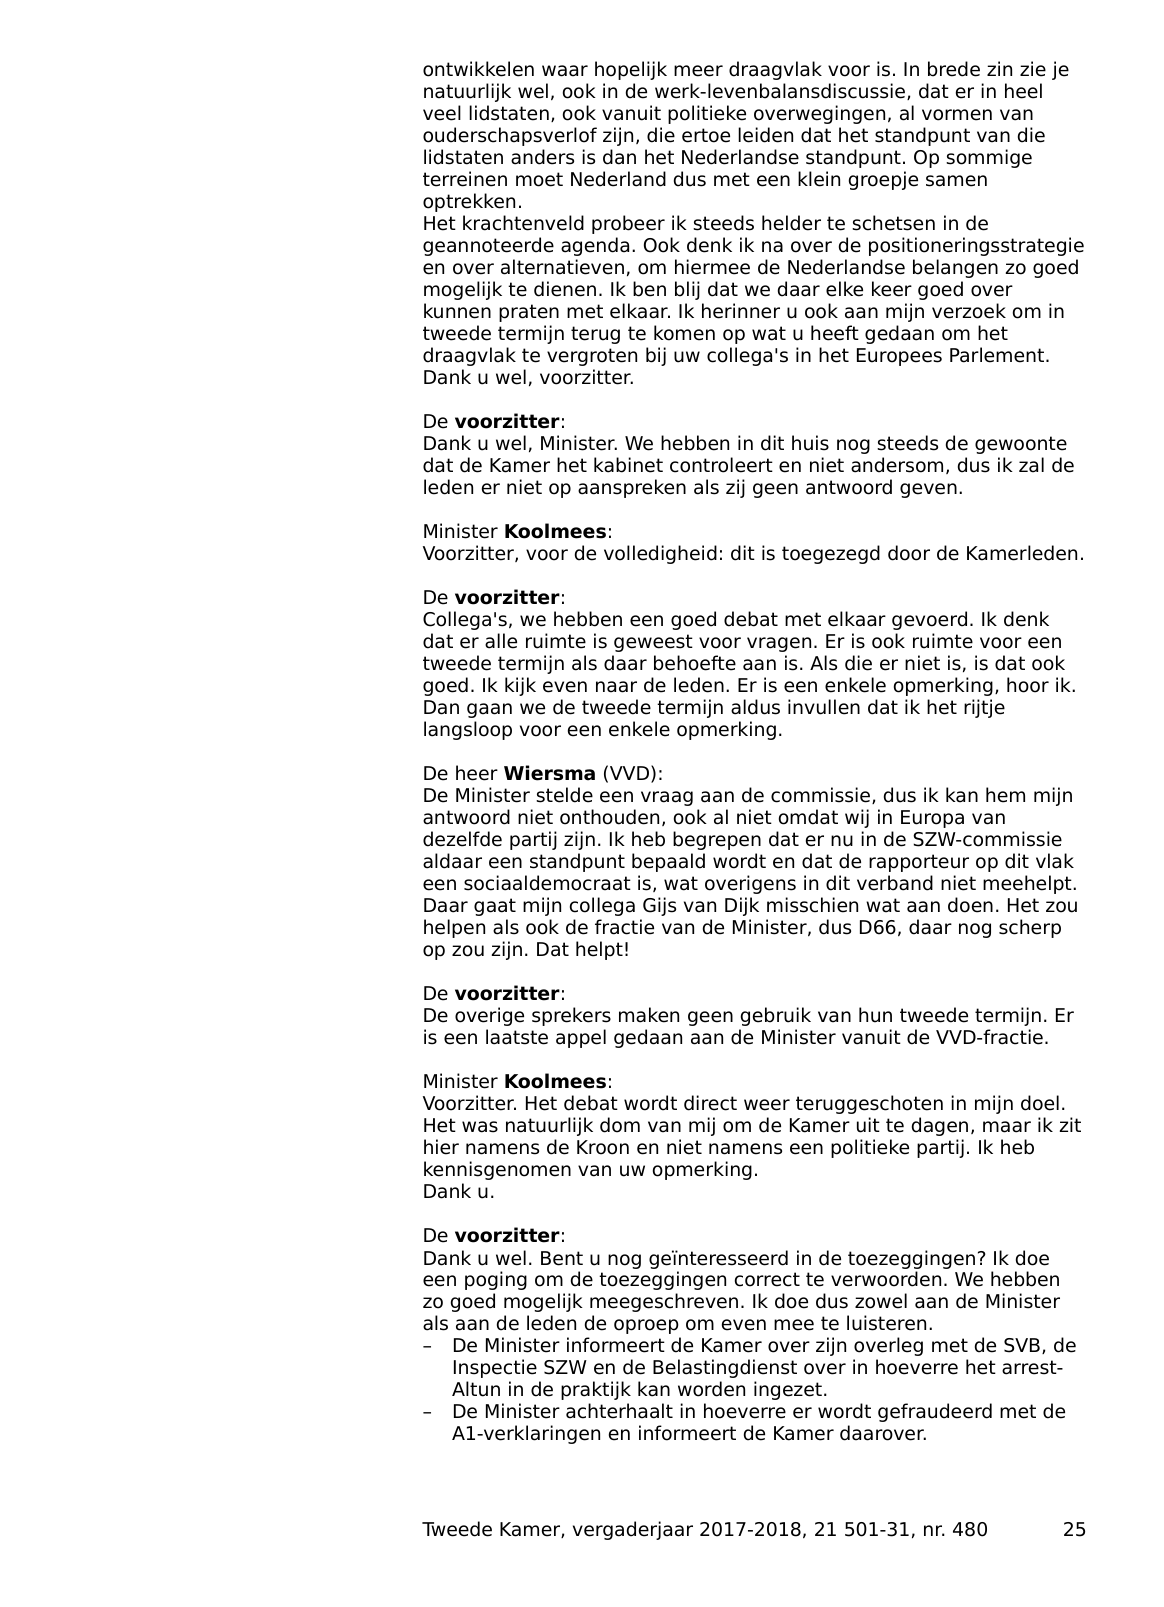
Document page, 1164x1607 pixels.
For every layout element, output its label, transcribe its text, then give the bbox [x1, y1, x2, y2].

text ontwikkelen waar hopelijk meer draagvlak voor is. In brede zin zie je natuurlijk wel, ook in de werk-levenbalansdiscussie, dat er in heel veel lidstaten, ook vanuit politieke overwegingen, al vormen van ouderschapsverlof zijn, die ertoe leiden dat het standpunt van die lidstaten anders is dan het Nederlandse standpunt. Op sommige terreinen moet Nederland dus met een klein groepje samen optrekken. [422, 59, 1087, 213]
text Minister Koolmees: [422, 521, 1087, 543]
text De voorzitter: [422, 411, 1087, 433]
text Voorzitter, voor de volledigheid: dit is toegezegd door de Kamerleden. [422, 543, 1087, 565]
text Dank u. [422, 1181, 1087, 1203]
text Dank u wel. Bent u nog geïnteresseerd in de toezeggingen? Ik doe een poging om de toezeggingen correct te verwoorden. We hebben zo goed mogelijk meegeschreven. Ik doe dus zowel aan de Minister als aan de leden de oproep om even mee te luisteren. [422, 1247, 1087, 1335]
text – De Minister achterhaalt in hoeverre er wordt gefraudeerd met de A1-verklaringen en informeert de Kamer daarover. [422, 1401, 1087, 1445]
text Dank u wel, voorzitter. [422, 367, 1087, 389]
text Dank u wel, Minister. We hebben in dit huis nog steeds de gewoonte dat de Kamer het kabinet controleert en niet andersom, dus ik zal de leden er niet op aanspreken als zij geen antwoord geven. [422, 433, 1087, 499]
text De heer Wiersma (VVD): [422, 763, 1087, 785]
text – De Minister informeert de Kamer over zijn overleg met de SVB, de Inspectie SZW en de Belastingdienst over in hoeverre het arrest-Altun in de praktijk kan worden ingezet. [422, 1335, 1087, 1401]
text De voorzitter: [422, 587, 1087, 609]
text Voorzitter. Het debat wordt direct weer teruggeschoten in mijn doel. Het was natuurlijk dom van mij om de Kamer uit te dagen, maar ik zit hier namens de Kroon en niet namens een politieke partij. Ik heb kennisgenomen van uw opmerking. [422, 1093, 1087, 1181]
text De voorzitter: [422, 1225, 1087, 1247]
text Minister Koolmees: [422, 1071, 1087, 1093]
text De overige sprekers maken geen gebruik van hun tweede termijn. Er is een laatste appel gedaan aan de Minister vanuit de VVD-fractie. [422, 1005, 1087, 1049]
text Het krachtenveld probeer ik steeds helder te schetsen in de geannoteerde agenda. Ook denk ik na over de positioneringsstrategie en over alternatieven, om hiermee de Nederlandse belangen zo goed mogelijk te dienen. Ik ben blij dat we daar elke keer goed over kunnen praten met elkaar. Ik herinner u ook aan mijn verzoek om in tweede termijn terug te komen op wat u heeft gedaan om het draagvlak te vergroten bij uw collega's in het Europees Parlement. [422, 213, 1087, 367]
text De Minister stelde een vraag aan de commissie, dus ik kan hem mijn antwoord niet onthouden, ook al niet omdat wij in Europa van dezelfde partij zijn. Ik heb begrepen dat er nu in de SZW-commissie aldaar een standpunt bepaald wordt en dat de rapporteur op dit vlak een sociaaldemocraat is, wat overigens in dit verband niet meehelpt. Daar gaat mijn collega Gijs van Dijk misschien wat aan doen. Het zou helpen als ook de fractie van de Minister, dus D66, daar nog scherp op zou zijn. Dat helpt! [422, 785, 1087, 961]
text De voorzitter: [422, 983, 1087, 1005]
text Collega's, we hebben een goed debat met elkaar gevoerd. Ik denk dat er alle ruimte is geweest voor vragen. Er is ook ruimte voor een tweede termijn als daar behoefte aan is. Als die er niet is, is dat ook goed. Ik kijk even naar de leden. Er is een enkele opmerking, hoor ik. Dan gaan we de tweede termijn aldus invullen dat ik het rijtje langsloop voor een enkele opmerking. [422, 609, 1087, 741]
